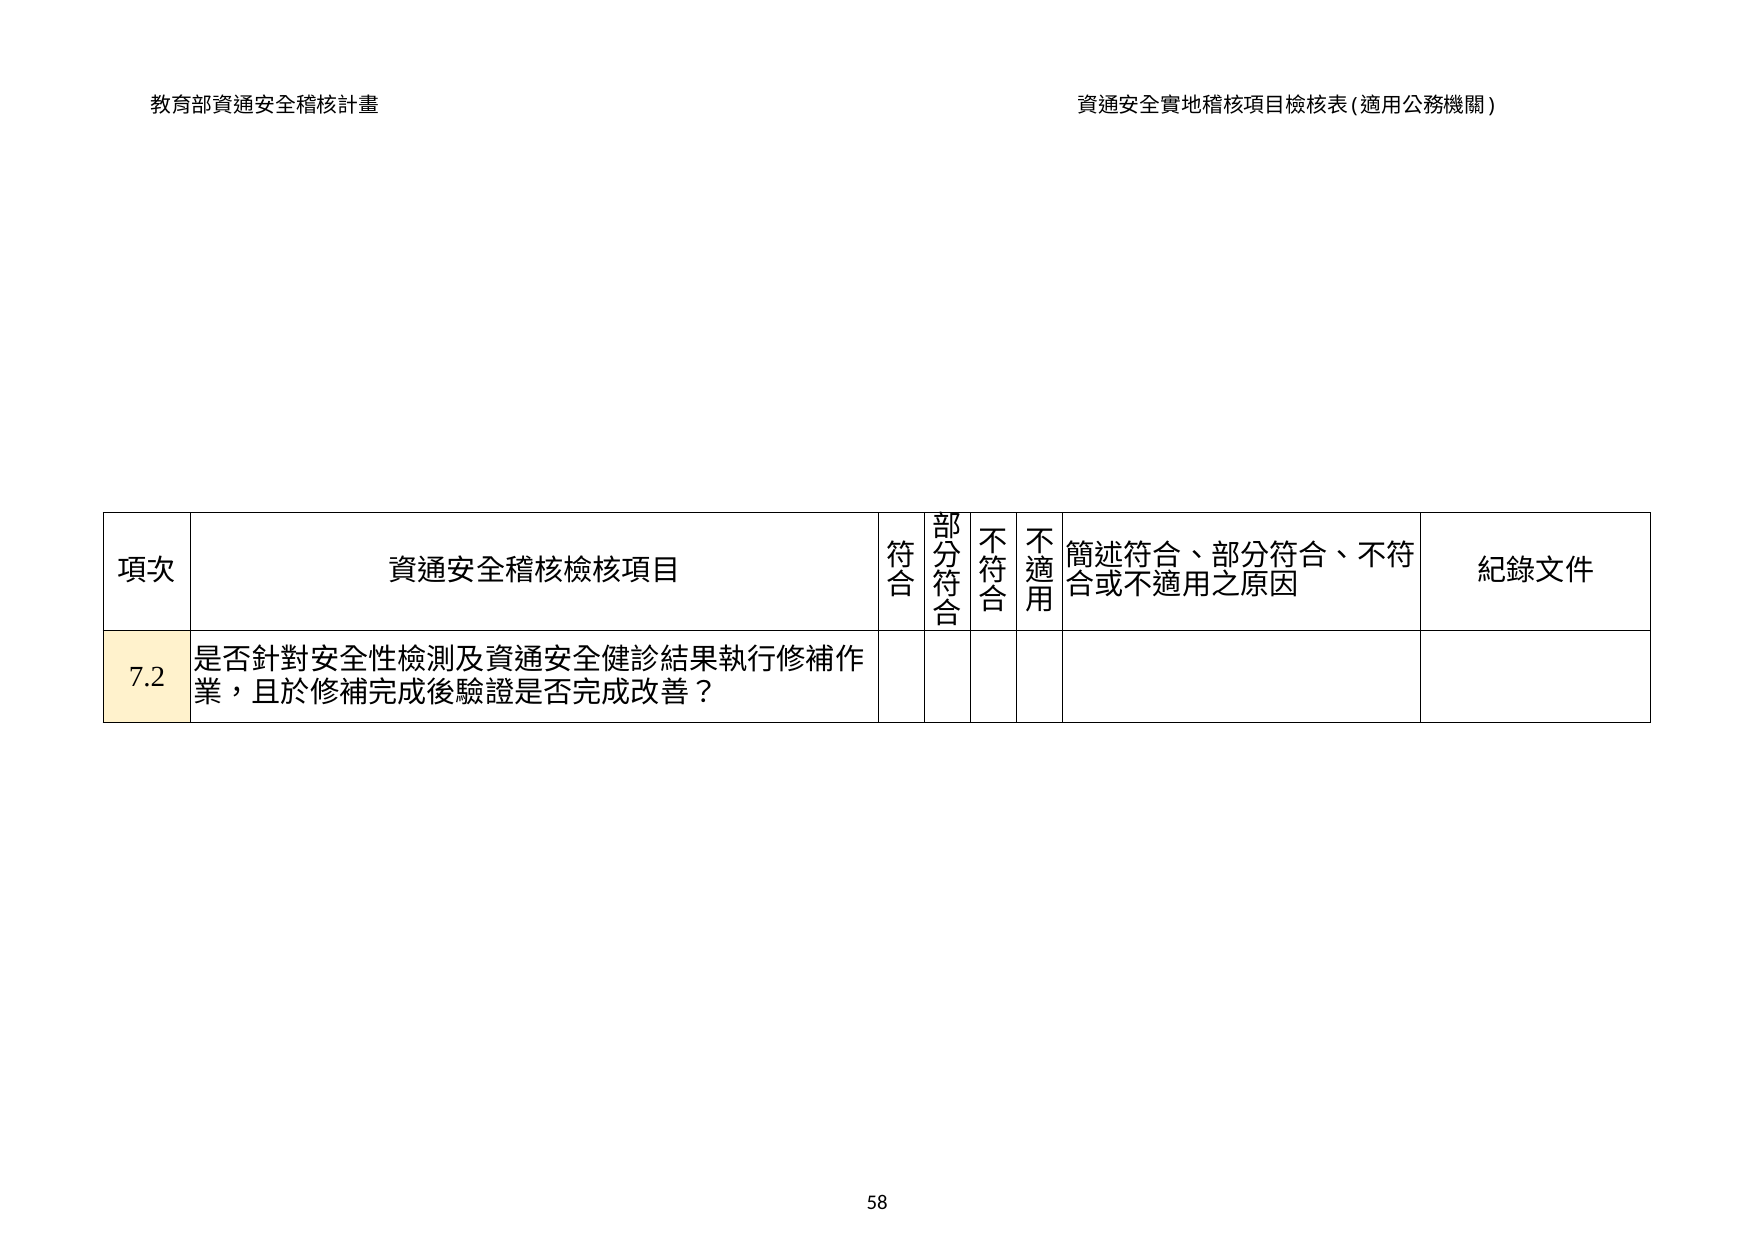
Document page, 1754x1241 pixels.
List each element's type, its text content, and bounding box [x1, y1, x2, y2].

table_header 不符合 [971, 513, 1016, 630]
table_cell [925, 631, 970, 722]
table_cell [1063, 631, 1420, 722]
table_header 簡述符合、部分符合、不符合或不適用之原因 [1063, 513, 1420, 630]
table_cell [971, 631, 1016, 722]
table_header 紀錄文件 [1421, 513, 1650, 630]
table_header 不適用 [1017, 513, 1062, 630]
table_header 部分符合 [925, 513, 970, 630]
table_header 項次 [104, 513, 190, 630]
table_cell [1017, 631, 1062, 722]
table_header 符合 [879, 513, 924, 630]
table_cell 是否針對安全性檢測及資通安全健診結果執行修補作業，且於修補完成後驗證是否完成改善？ [191, 631, 878, 722]
table_cell [879, 631, 924, 722]
table_cell 7.2 [104, 631, 190, 722]
table_cell [1421, 631, 1650, 722]
table_header 資通安全稽核檢核項目 [191, 513, 878, 630]
